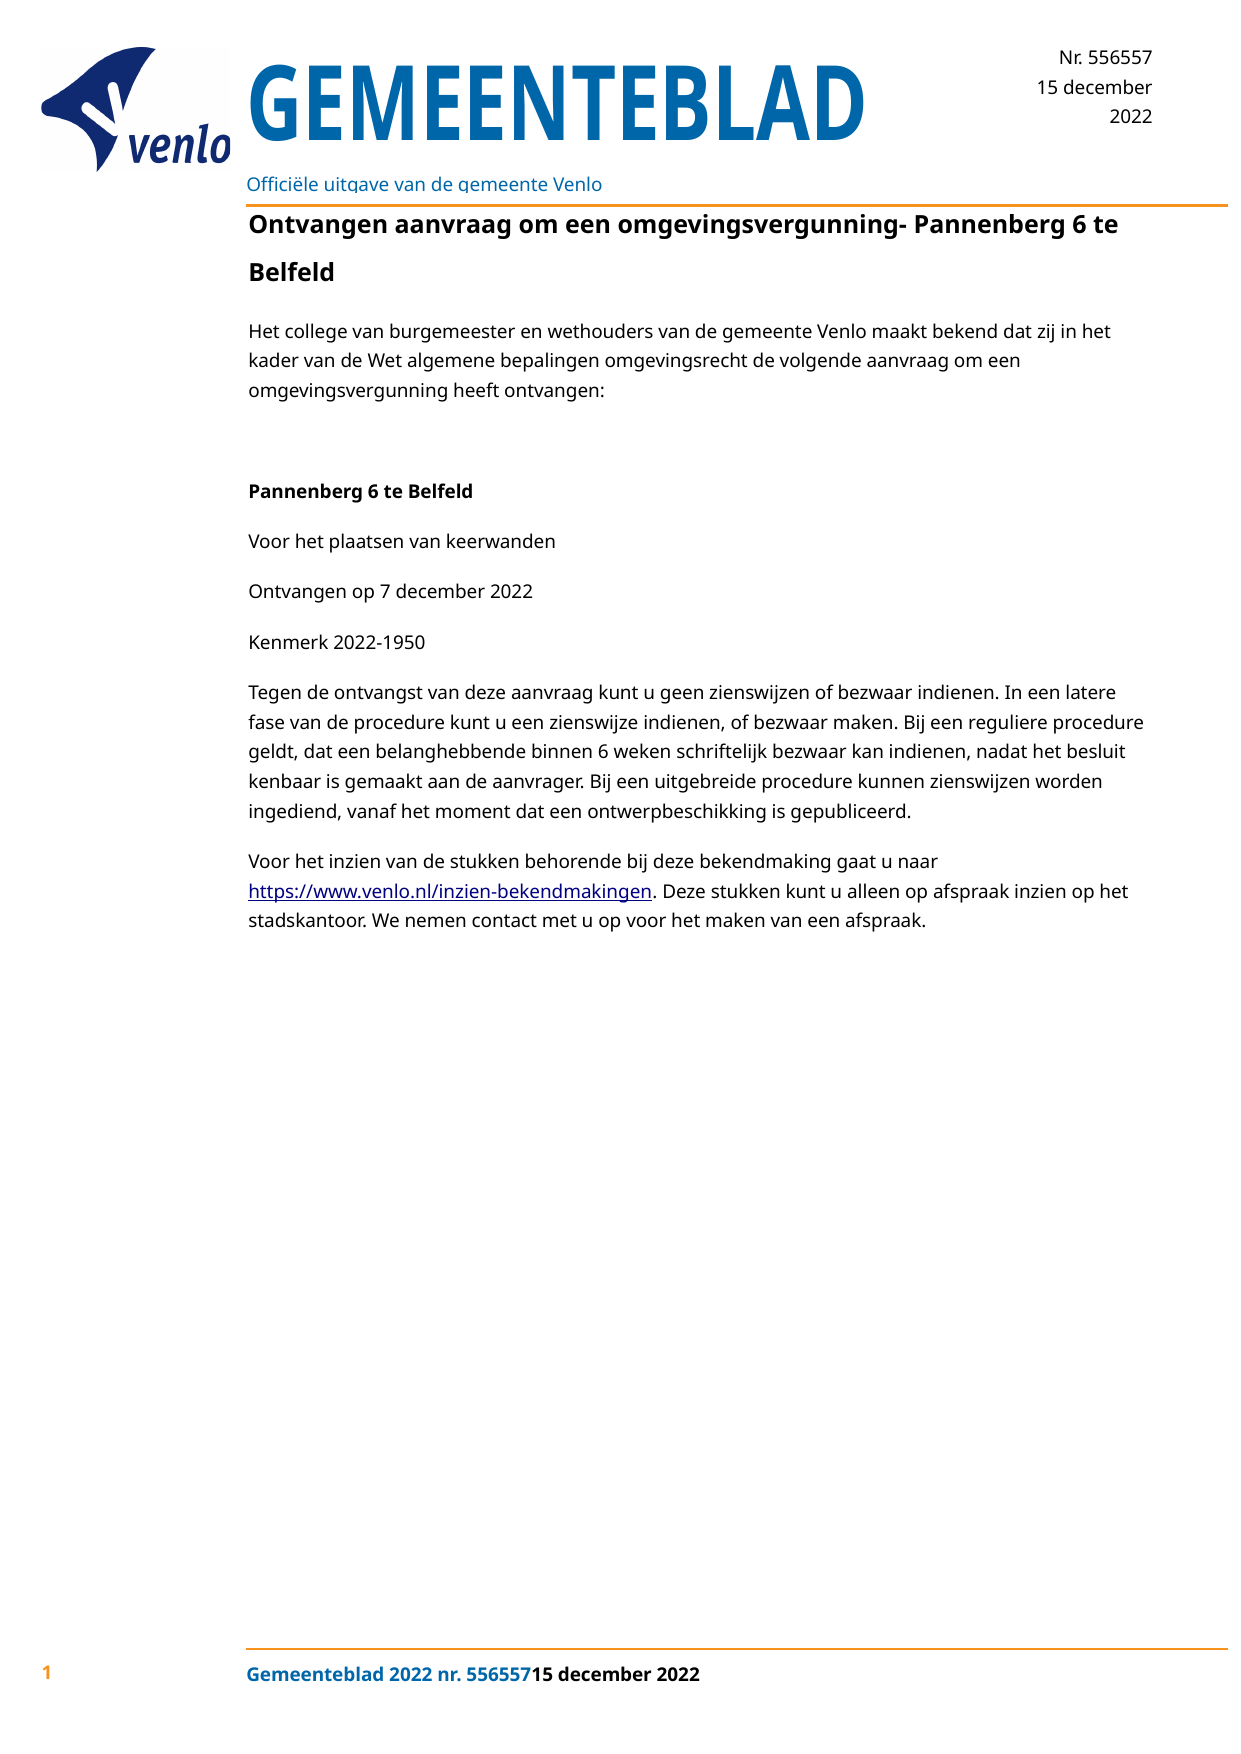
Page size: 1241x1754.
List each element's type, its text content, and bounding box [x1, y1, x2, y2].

text Ontvangen op 7 december 2022 [248, 579, 1152, 604]
text Voor het inzien van de stukken behorende bij deze bekendmaking gaat u naar https://www.venlo.nl/inzien-bekendmakingen. Deze stukken kunt u alleen op afspraak inzien op het stadskantoor. We nemen contact met u op voor het maken van een afspraak. [248, 848, 1152, 933]
text Ontvangen aanvraag om een omgevingsvergunning- Pannenberg 6 te Belfeld [248, 207, 1152, 288]
text Pannenberg 6 te Belfeld [248, 478, 1152, 504]
text Het college van burgemeester en wethouders van de gemeente Venlo maakt bekend dat zij in het kader van de Wet algemene bepalingen omgevingsrecht de volgende aanvraag om een omgevingsvergunning heeft ontvangen: [248, 318, 1152, 403]
text Voor het plaatsen van keerwanden [248, 528, 1152, 554]
text Tegen de ontvangst van deze aanvraag kunt u geen zienswijzen of bezwaar indienen. In een latere fase van de procedure kunt u een zienswijze indienen, of bezwaar maken. Bij een reguliere procedure geldt, dat een belanghebbende binnen 6 weken schriftelijk bezwaar kan indienen, nadat het besluit kenbaar is gemaakt aan de aanvrager. Bij een uitgebreide procedure kunnen zienswijzen worden ingediend, vanaf het moment dat een ontwerpbeschikking is gepubliceerd. [248, 679, 1152, 824]
text Kenmerk 2022-1950 [248, 629, 1152, 655]
picture [41, 47, 231, 172]
